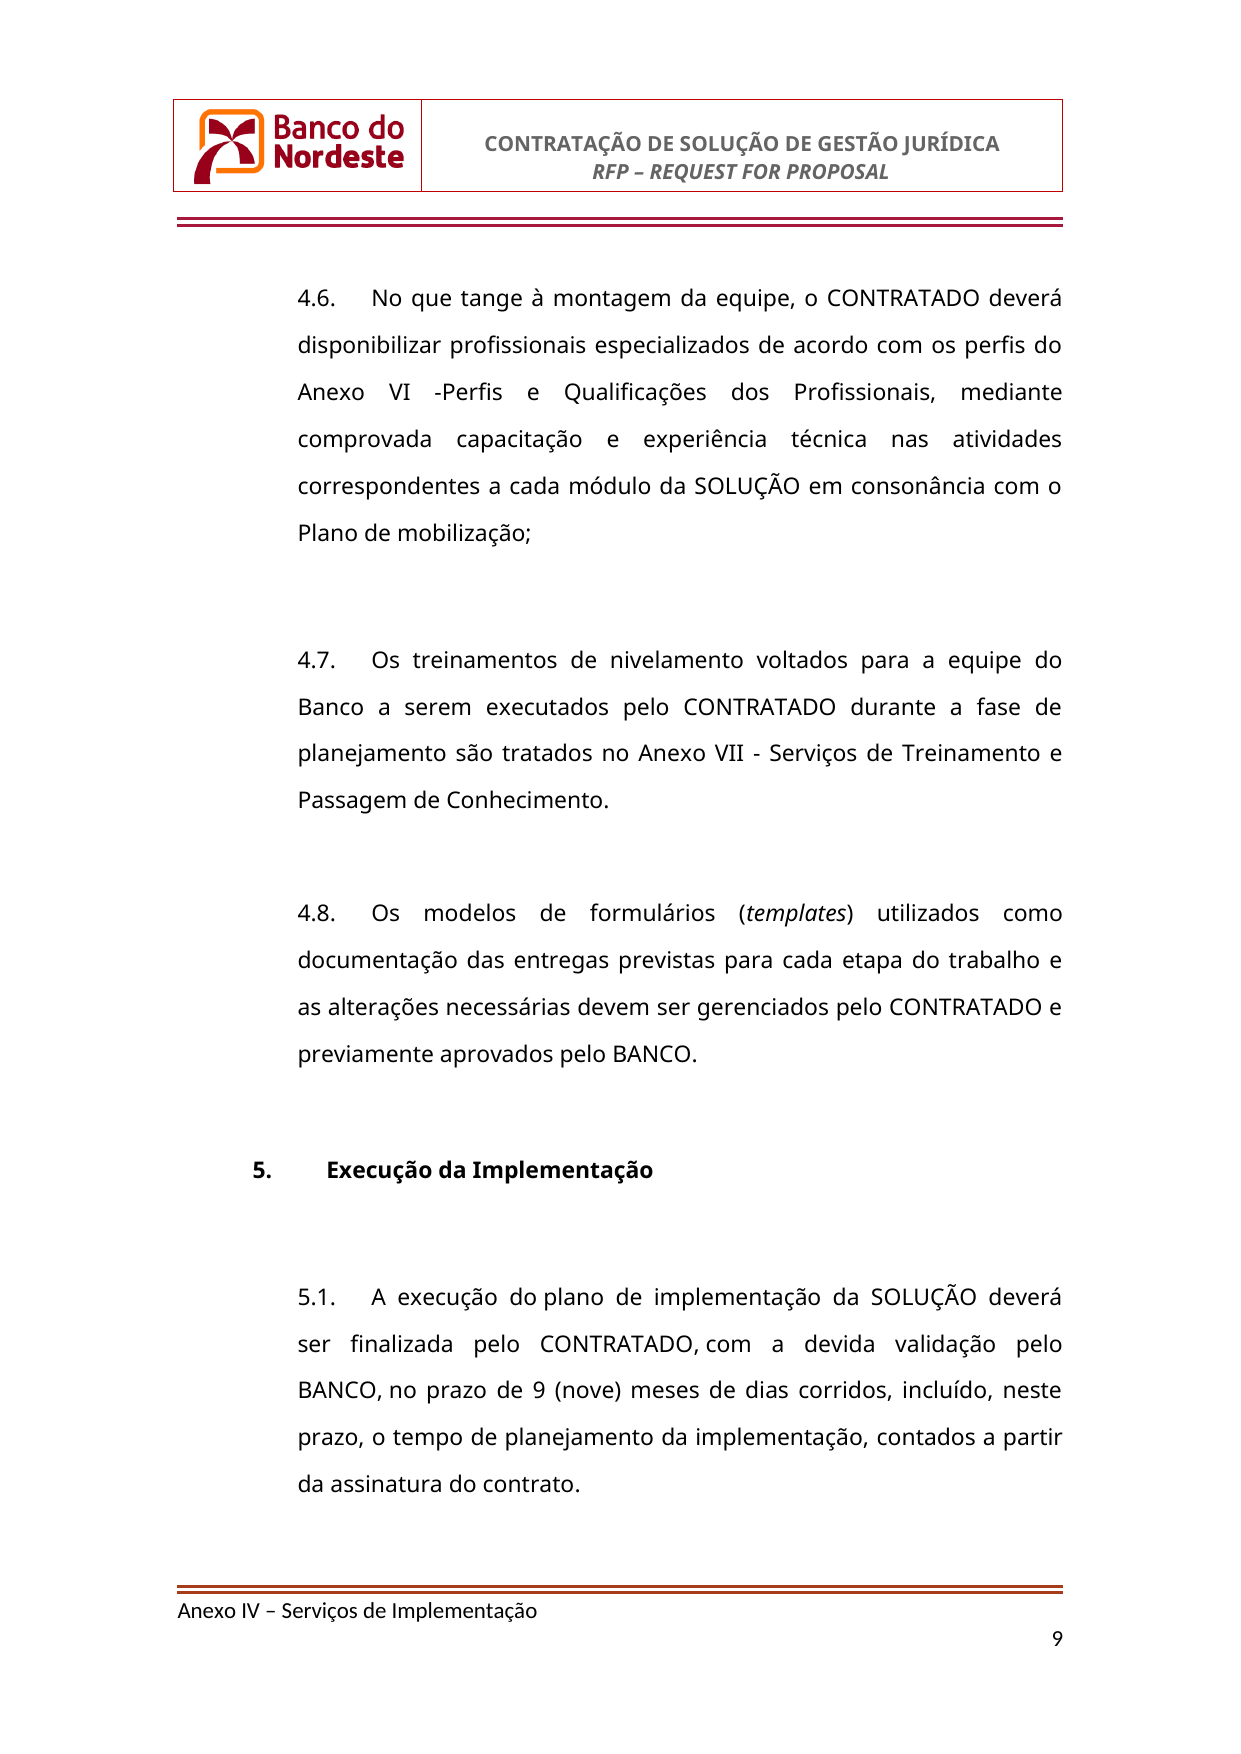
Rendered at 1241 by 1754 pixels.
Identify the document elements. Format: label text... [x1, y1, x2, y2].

list No que tange à montagem da equipe, o CONTRATADO deverá disponibilizar profissionais especializados de acordo com os perfis do Anexo VI -Perfis e Qualificações dos Profissionais, mediante comprovada capacitação e experiência técnica nas atividades correspondentes a cada módulo da SOLUÇÃO em consonância com o Plano de mobilização; [297, 282, 1063, 548]
list A execução do plano de implementação da SOLUÇÃO deverá ser finalizada pelo CONTRATADO, com a devida validação pelo BANCO, no prazo de 9 (nove) meses de dias corridos, incluído, neste prazo, o tempo de planejamento da implementação, contados a partir da assinatura do contrato. [297, 1281, 1063, 1499]
list Execução da Implementação [252, 1154, 1063, 1185]
list Os treinamentos de nivelamento voltados para a equipe do Banco a serem executados pelo CONTRATADO durante a fase de planejamento são tratados no Anexo VII - Serviços de Treinamento e Passagem de Conhecimento. [297, 643, 1063, 815]
list Os modelos de formulários (templates) utilizados como documentação das entregas previstas para cada etapa do trabalho e as alterações necessárias devem ser gerenciados pelo CONTRATADO e previamente aprovados pelo BANCO. [297, 897, 1063, 1069]
